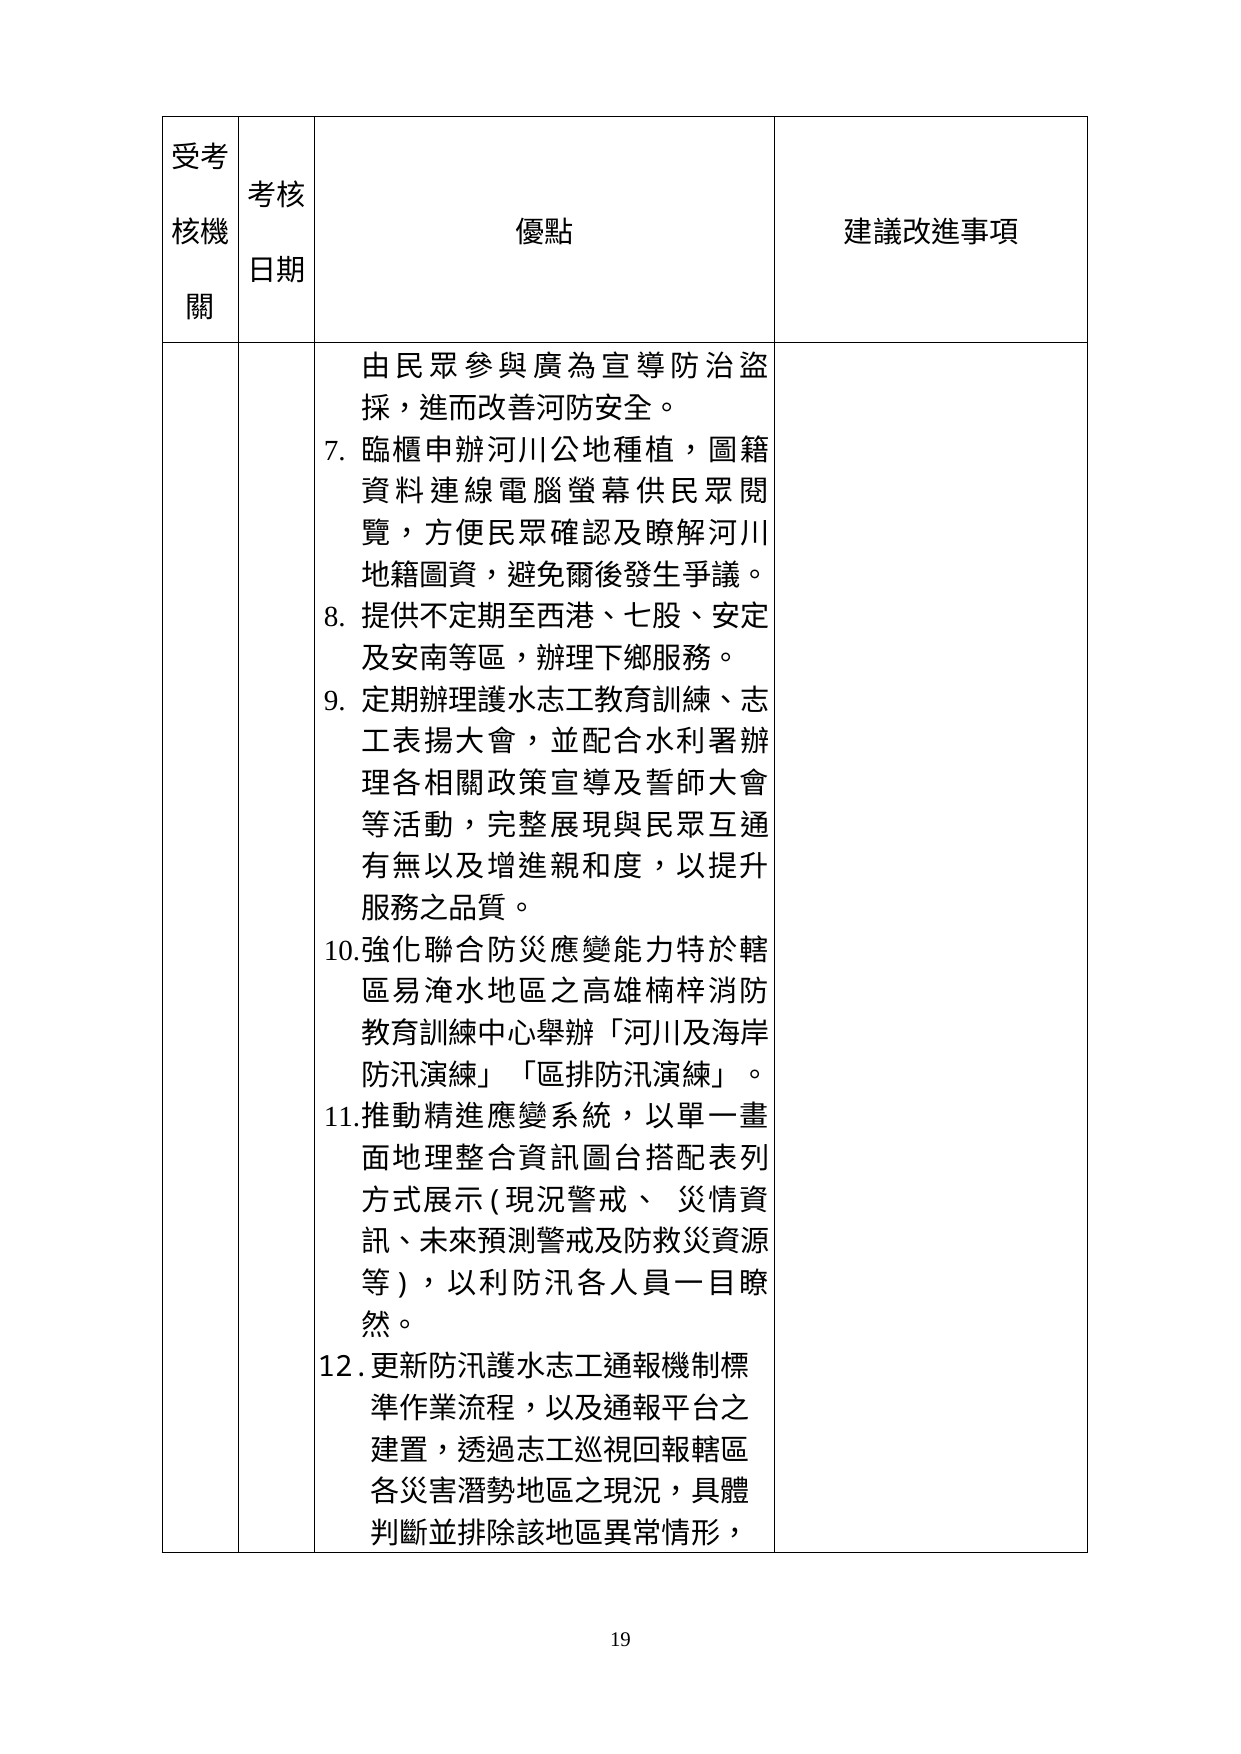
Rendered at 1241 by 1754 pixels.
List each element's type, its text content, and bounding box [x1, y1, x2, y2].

table_header 考核日期 [239, 117, 314, 342]
table_header 優點 [315, 117, 774, 342]
table_header 受考核機關 [163, 117, 238, 342]
table_cell [775, 343, 1087, 1552]
table_cell [239, 343, 314, 1552]
table_header 建議改進事項 [775, 117, 1087, 342]
table_cell 工程不定期辦理地方說明會，邀集民眾共同參與公共工程新建過程，充分展現公私溝通平台運作，瞭解民眾需求。 工程用地徵收前，辦理工程公聽會，資訊透明公開。 配合機關網頁建置「工程行政透明專區」資訊，適時上傳工程施工內容。 工程落實辦理各階段生態檢核，並進行對應友善作為，提升整體環境生態友善性。 配合水利署開發河川便利通，現河川公地已有線上申請服務，另繳費流程亦爭取多元繳費方式，除超商、農會、郵局等繳費方式外，亦新增ATM 轉帳服務，民眾如有申辦自然人憑證，即可於自宅完成轉帳手續，繳費不必再出門，以達便民之效率。 辦理河川疏濬作業說明會，藉由民眾參與廣為宣導防治盜採，進而改善河防安全。 臨櫃申辦河川公地種植，圖籍資料連線電腦螢幕供民眾閱覽，方便民眾確認及瞭解河川地籍圖資，避免爾後發生爭議。 提供不定期至西港、七股、安定及安南等區，辦理下鄉服務。 定期辦理護水志工教育訓練、志工表揚大會，並配合水利署辦理各相關政策宣導及誓師大會等活動，完整展現與民眾互通有無以及增進親和度，以提升服務之品質。 強化聯合防災應變能力特於轄區易淹水地區之高雄楠梓消防教育訓練中心舉辦「河川及海岸防汛演練」「區排防汛演練」。 推動精進應變系統，以單一畫面地理整合資訊圖台搭配表列方式展示(現況警戒、 災情資訊、未來預測警戒及防救災資源等)，以利防汛各人員一目瞭然。 12.更新防汛護水志工通報機制標 準作業流程，以及通報平台之 建置，透過志工巡視回報轄區 各災害潛勢地區之現況，具體 判斷並排除該地區異常情形， 充分展現服務專業性。 13.充分公開本局施作工程及徵收 案件網路資訊，讓百姓了解政 府之作為。 14.建立本局臉書粉絲專頁，運用 多元媒體宣導，結合時下風靡 之社交網路平台，有效提高宣 導標的族群對於落實本局水環 境教育愛護河川觀念，擴大議 題宣導效益及本局相關建設、時 事之報導。 [315, 343, 774, 1552]
table_cell [163, 343, 238, 1552]
